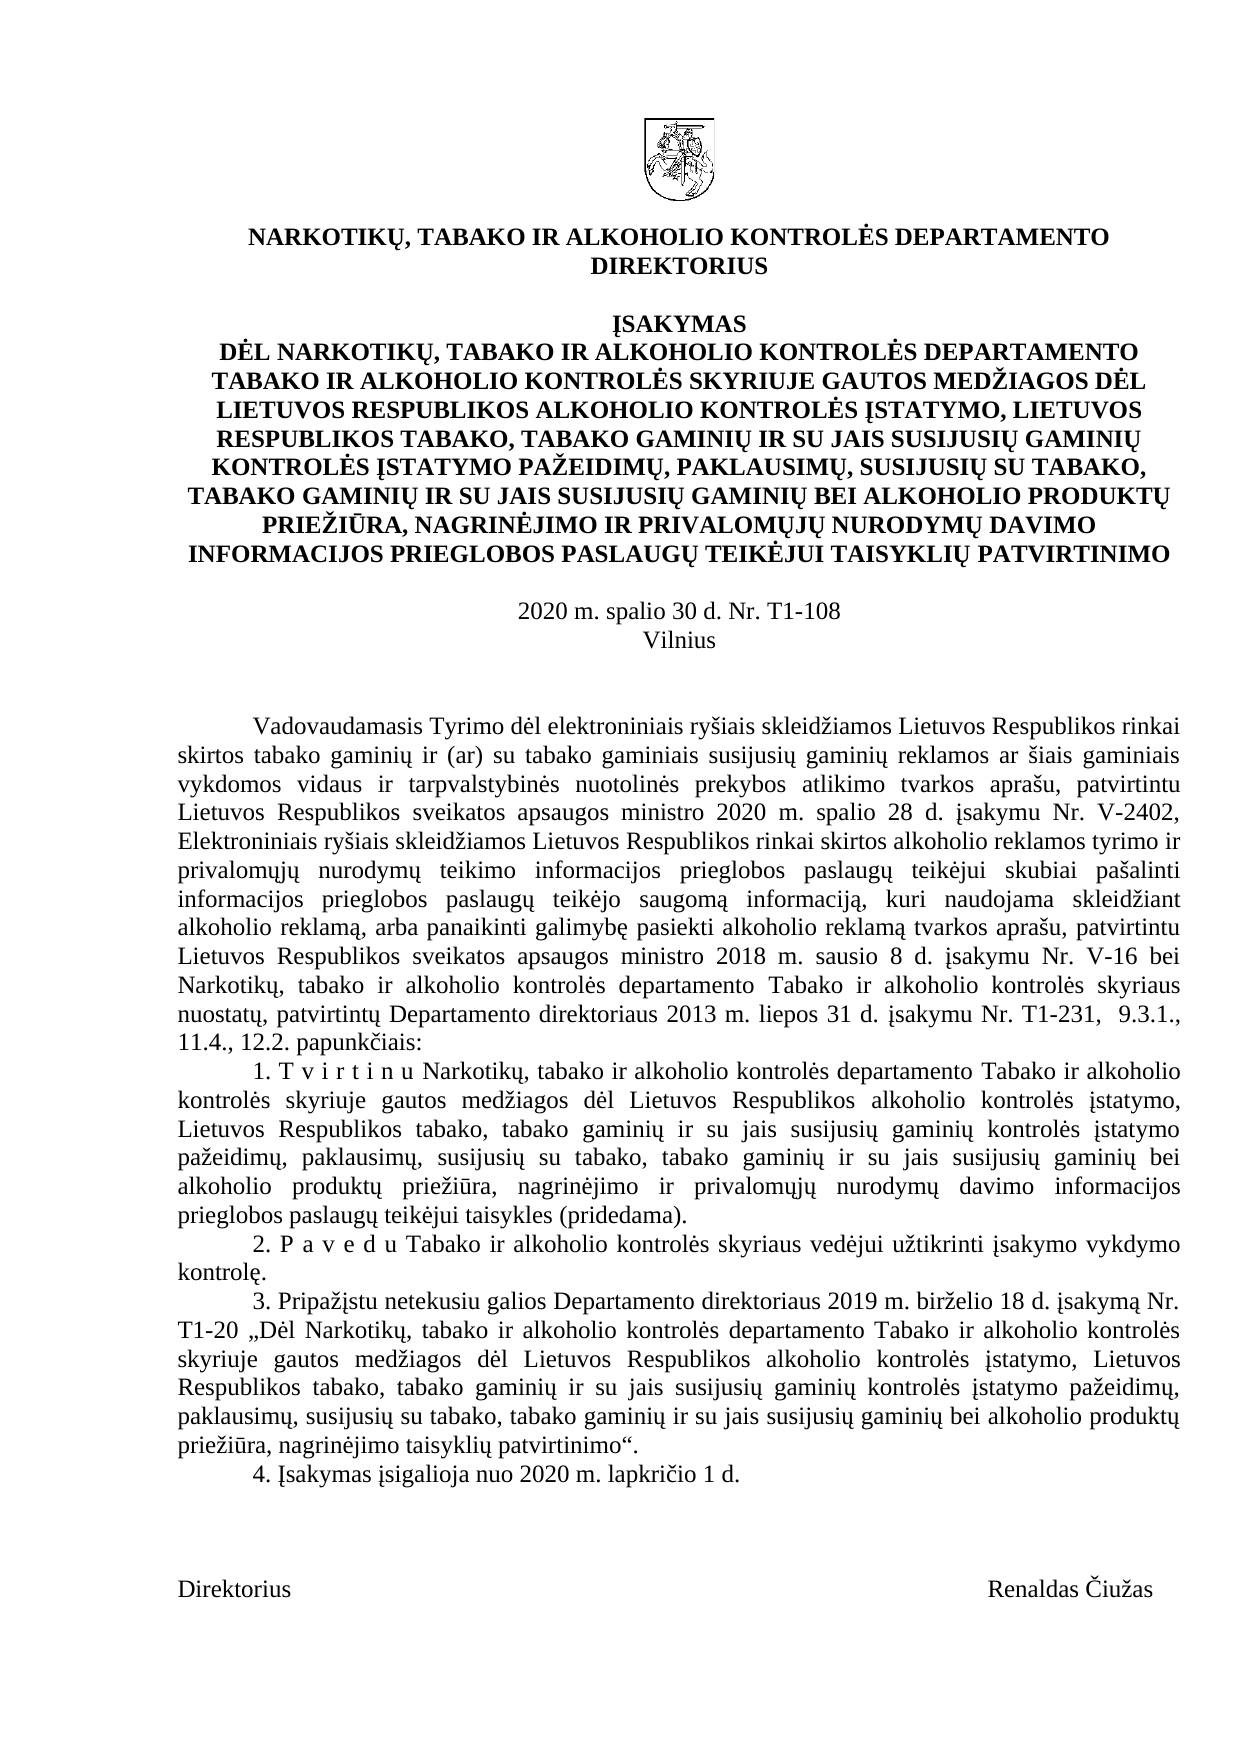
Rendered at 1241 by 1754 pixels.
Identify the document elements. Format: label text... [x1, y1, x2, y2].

text 3. Pripažįstu netekusiu galios Departamento direktoriaus 2019 m. birželio 18 d. įsakymą Nr. T1-20 „Dėl Narkotikų, tabako ir alkoholio kontrolės departamento Tabako ir alkoholio kontrolės skyriuje gautos medžiagos dėl Lietuvos Respublikos alkoholio kontrolės įstatymo, Lietuvos Respublikos tabako, tabako gaminių ir su jais susijusių gaminių kontrolės įstatymo pažeidimų, paklausimų, susijusių su tabako, tabako gaminių ir su jais susijusių gaminių bei alkoholio produktų priežiūra, nagrinėjimo taisyklių patvirtinimo“. [177, 1286, 1181, 1459]
text Direktorius Renaldas Čiužas [177, 1574, 1181, 1602]
text TABAKO IR ALKOHOLIO KONTROLĖS SKYRIUJE GAUTOS MEDŽIAGOS DĖL LIETUVOS RESPUBLIKOS Alkoholio kontrolės įstatymo, lIETUVOS RESPUBLIKOS tabako, tabako gaminių ir su jais susijusių gaminių kontrolės įstatymo PAŽEIDIMŲ, PAKLAUSIMŲ, susijusių su tabako, tabako gaminių ir su jais susijusių gaminių bei alkoholio produktų priežiūra, nagrinėjimo IR PRIVALOMŲJŲ NURODYMŲ DAVIMO INFORMACIJOS PRIEGLOBOS PASLAUGŲ TEIKĖJUI TAISYKLių PATVIRTINIMO [177, 366, 1181, 567]
text DĖL narkotikų, tabako ir alkOholio kontrolės departamento [177, 337, 1181, 366]
text Vilnius [177, 625, 1181, 654]
text NARKOTIKŲ, TABAKO IR ALKOHOLIO KONTROLĖS DEPARTAMENTO [177, 222, 1181, 251]
text ĮSAKYMAS [177, 309, 1181, 337]
text Vadovaudamasis Tyrimo dėl elektroniniais ryšiais skleidžiamos Lietuvos Respublikos rinkai skirtos tabako gaminių ir (ar) su tabako gaminiais susijusių gaminių reklamos ar šiais gaminiais vykdomos vidaus ir tarpvalstybinės nuotolinės prekybos atlikimo tvarkos aprašu, patvirtintu Lietuvos Respublikos sveikatos apsaugos ministro 2020 m. spalio 28 d. įsakymu Nr. V-2402, Elektroniniais ryšiais skleidžiamos Lietuvos Respublikos rinkai skirtos alkoholio reklamos tyrimo ir privalomųjų nurodymų teikimo informacijos prieglobos paslaugų teikėjui skubiai pašalinti informacijos prieglobos paslaugų teikėjo saugomą informaciją, kuri naudojama skleidžiant alkoholio reklamą, arba panaikinti galimybę pasiekti alkoholio reklamą tvarkos aprašu, patvirtintu Lietuvos Respublikos sveikatos apsaugos ministro 2018 m. sausio 8 d. įsakymu Nr. V-16 bei Narkotikų, tabako ir alkoholio kontrolės departamento Tabako ir alkoholio kontrolės skyriaus nuostatų, patvirtintų Departamento direktoriaus 2013 m. liepos 31 d. įsakymu Nr. T1-231, 9.3.1., 11.4., 12.2. papunkčiais: [177, 711, 1181, 1056]
text 4. Įsakymas įsigalioja nuo 2020 m. lapkričio 1 d. [177, 1459, 1181, 1487]
text 1. T v i r t i n u Narkotikų, tabako ir alkoholio kontrolės departamento Tabako ir alkoholio kontrolės skyriuje gautos medžiagos dėl Lietuvos Respublikos alkoholio kontrolės įstatymo, Lietuvos Respublikos tabako, tabako gaminių ir su jais susijusių gaminių kontrolės įstatymo pažeidimų, paklausimų, susijusių su tabako, tabako gaminių ir su jais susijusių gaminių bei alkoholio produktų priežiūra, nagrinėjimo ir privalomųjų nurodymų davimo informacijos prieglobos paslaugų teikėjui taisykles (pridedama). [177, 1056, 1181, 1229]
text DIREKTORIUS [177, 251, 1181, 280]
text 2. p a v e d u Tabako ir alkoholio kontrolės skyriaus vedėjui užtikrinti įsakymo vykdymo kontrolę. [177, 1229, 1181, 1286]
text 2020 m. spalio 30 d. Nr. T1-108 [177, 596, 1181, 625]
